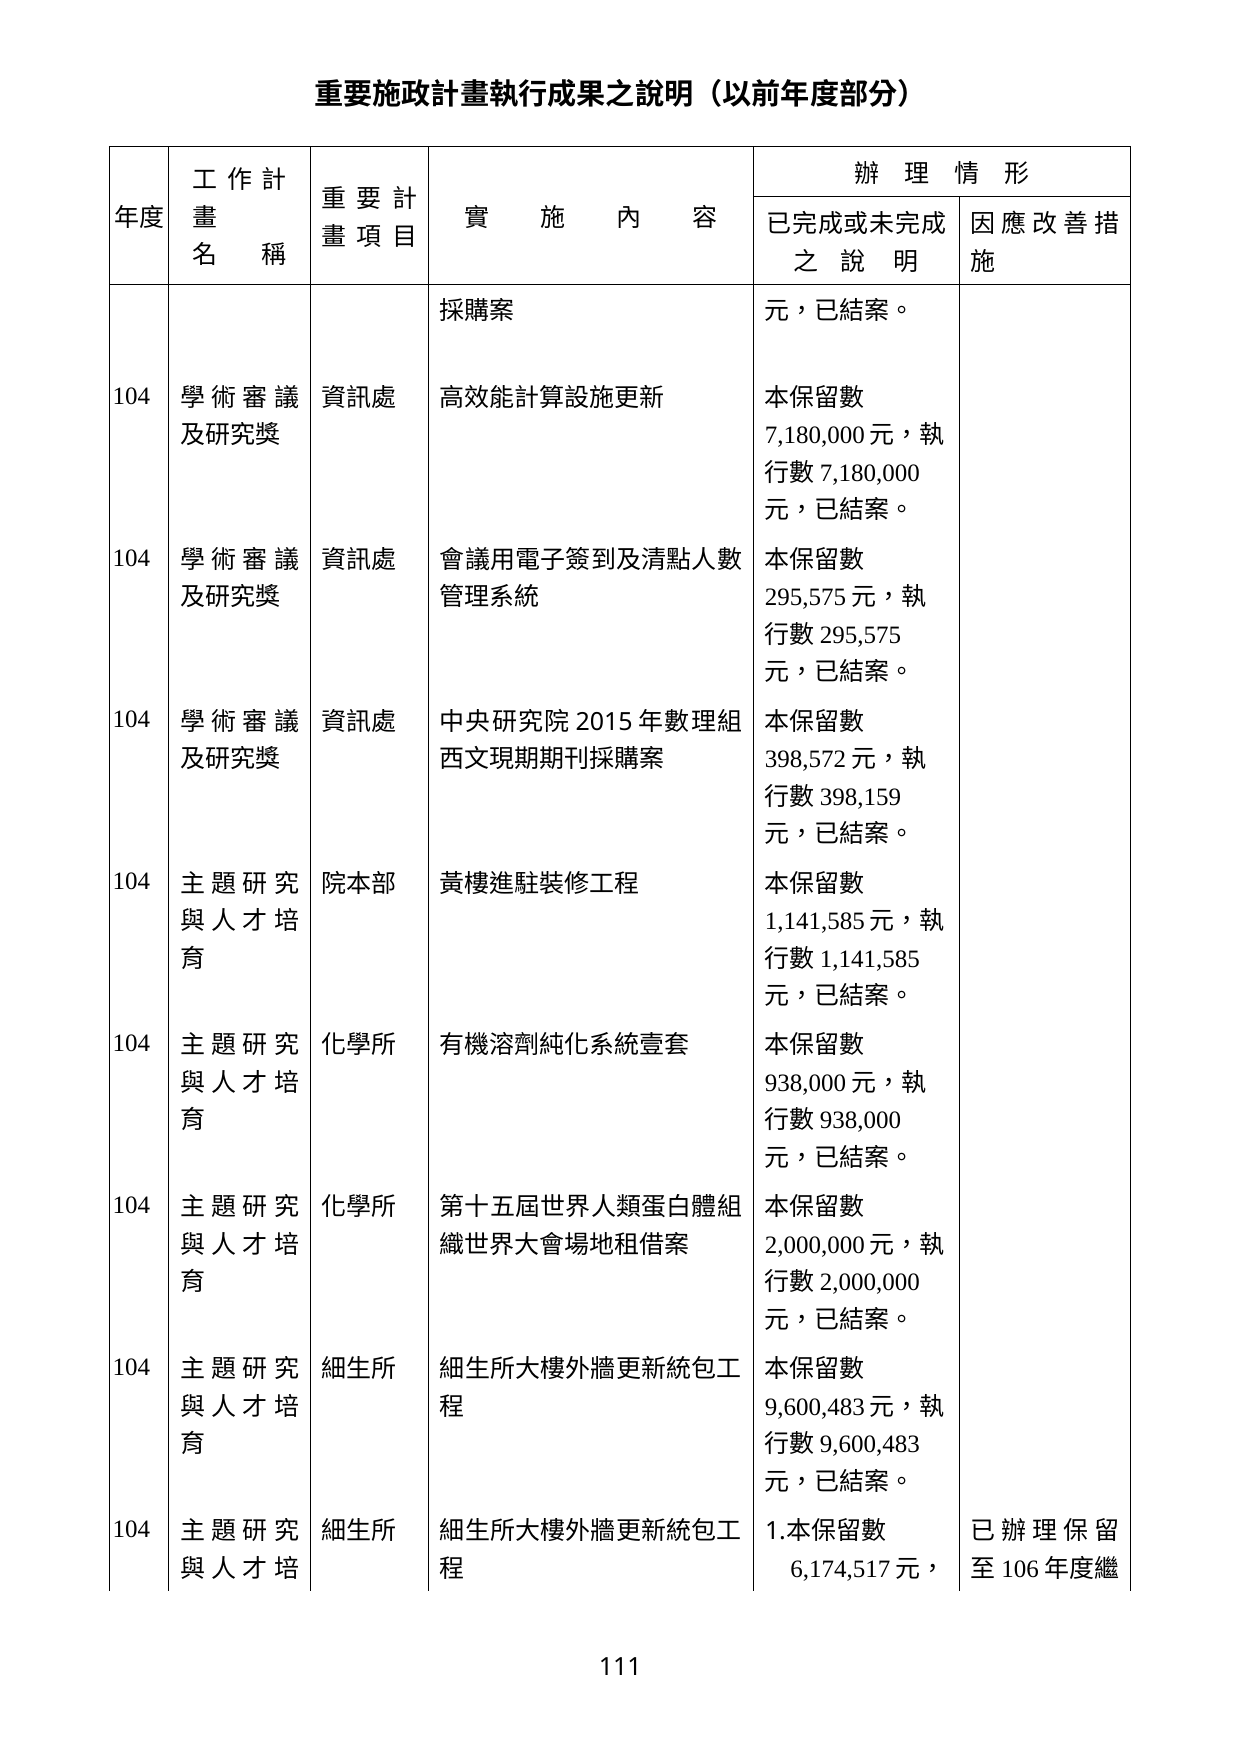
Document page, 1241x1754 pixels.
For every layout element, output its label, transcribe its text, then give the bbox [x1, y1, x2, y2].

table_cell [960, 1180, 1130, 1342]
table_cell 主題研究與人才培 [169, 1504, 310, 1591]
table_cell 主題研究與人才培育 [169, 1019, 310, 1180]
table_cell 因應改善措施 [960, 197, 1130, 284]
table_cell 化學所 [311, 1180, 428, 1342]
table_cell 第十五屆世界人類蛋白體組織世界大會場地租借案 [429, 1180, 753, 1342]
table_cell 104 [110, 1504, 168, 1591]
table_cell 本保留數2,000,000元，執行數2,000,000元，已結案。 [754, 1180, 959, 1342]
table_cell 1.本保留數6,174,517元， [754, 1504, 959, 1591]
table_cell 學術審議及研究獎 [169, 533, 310, 695]
table_cell 學術審議及研究獎 [169, 371, 310, 533]
table_cell [960, 695, 1130, 857]
table_cell [169, 285, 310, 371]
table_cell 本保留數1,141,585元，執行數1,141,585元，已結案。 [754, 857, 959, 1018]
table_cell 104 [110, 1019, 168, 1180]
table_cell 資訊處 [311, 533, 428, 695]
table_cell 104 [110, 1180, 168, 1342]
table_cell 化學所 [311, 1019, 428, 1180]
table_cell 主題研究與人才培育 [169, 857, 310, 1018]
table_cell 已辦理保留至106年度繼 [960, 1504, 1130, 1591]
table_cell 細生所大樓外牆更新統包工程 [429, 1504, 753, 1591]
table_cell 104 [110, 1342, 168, 1504]
table_cell 元，已結案。 [754, 285, 959, 371]
table_cell 本保留數295,575元，執行數295,575元，已結案。 [754, 533, 959, 695]
table_cell 104 [110, 695, 168, 857]
table_cell 細生所 [311, 1342, 428, 1504]
table_cell [960, 1342, 1130, 1504]
table_cell [960, 371, 1130, 533]
table_cell 主題研究與人才培育 [169, 1342, 310, 1504]
table_header 實施內容 [429, 147, 753, 284]
table_cell 有機溶劑純化系統壹套 [429, 1019, 753, 1180]
table_cell 資訊處 [311, 695, 428, 857]
table_cell 細生所大樓外牆更新統包工程 [429, 1342, 753, 1504]
table_cell 104 [110, 533, 168, 695]
table_cell 本保留數398,572元，執行數398,159元，已結案。 [754, 695, 959, 857]
table_cell 已完成或未完成 之 說 明 [754, 197, 959, 284]
table_cell 會議用電子簽到及清點人數管理系統 [429, 533, 753, 695]
table_cell 本保留數938,000元，執行數938,000元，已結案。 [754, 1019, 959, 1180]
table_cell [311, 285, 428, 371]
table_cell 主題研究與人才培育 [169, 1180, 310, 1342]
table_cell 採購案 [429, 285, 753, 371]
table_cell [960, 533, 1130, 695]
table_cell 學術審議及研究獎 [169, 695, 310, 857]
table_cell 104 [110, 371, 168, 533]
table_header 辦理情形 [754, 147, 1130, 196]
table_cell [110, 285, 168, 371]
table_cell 黃樓進駐裝修工程 [429, 857, 753, 1018]
table_cell [960, 1019, 1130, 1180]
table_header 重要計畫項目 [311, 147, 428, 284]
table_cell 高效能計算設施更新 [429, 371, 753, 533]
table_cell [960, 857, 1130, 1018]
table_cell 資訊處 [311, 371, 428, 533]
table_cell 中央研究院2015年數理組西文現期期刊採購案 [429, 695, 753, 857]
table_header 工作計畫 名稱 [169, 147, 310, 284]
table_cell 院本部 [311, 857, 428, 1018]
table_cell [960, 285, 1130, 371]
table_cell 本保留數7,180,000元，執行數7,180,000元，已結案。 [754, 371, 959, 533]
table_header 年度 [110, 147, 168, 284]
table_cell 細生所 [311, 1504, 428, 1591]
table_cell 104 [110, 857, 168, 1018]
table_cell 本保留數9,600,483元，執行數9,600,483元，已結案。 [754, 1342, 959, 1504]
